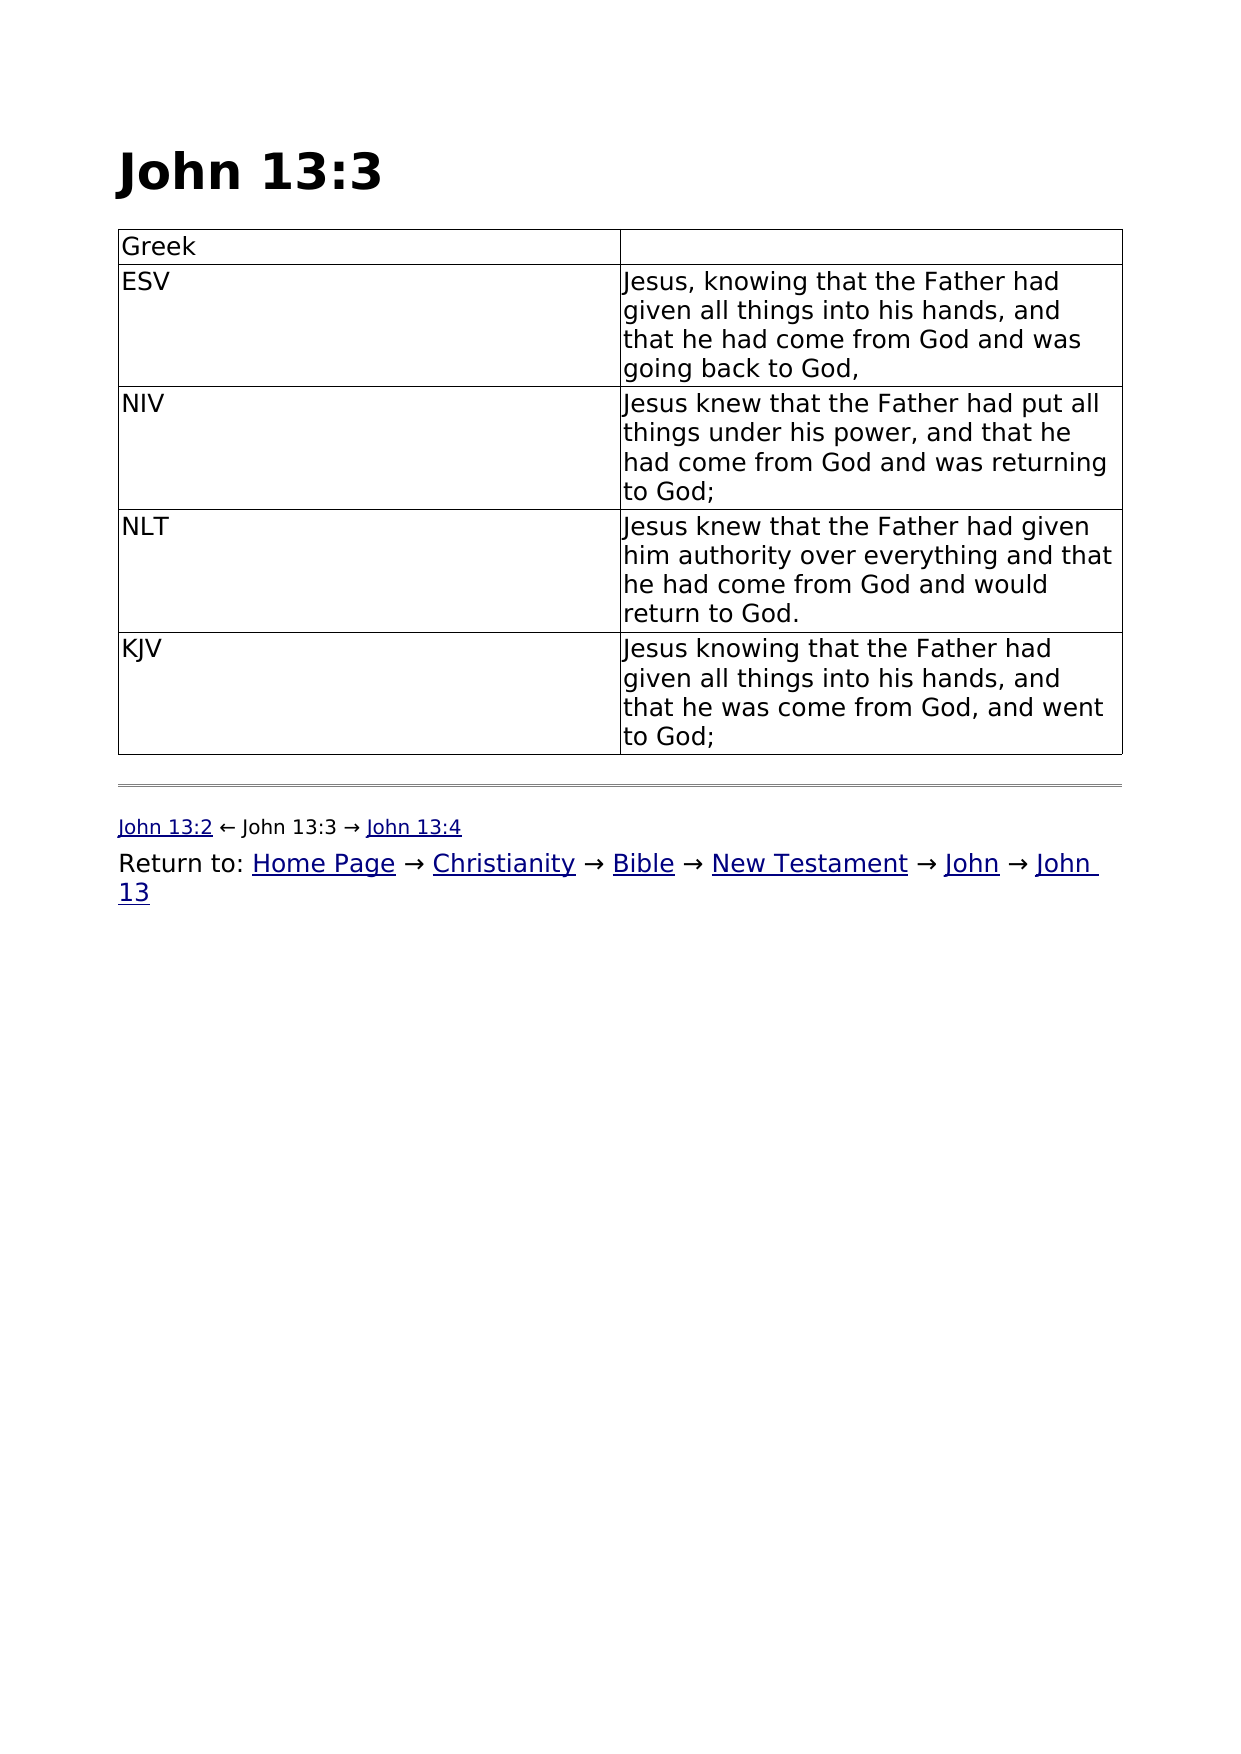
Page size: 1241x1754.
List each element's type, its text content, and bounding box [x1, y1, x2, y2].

table_cell KJV [119, 633, 620, 754]
table_cell Jesus knowing that the Father had given all things into his hands, and that he was come from God, and went to God; [621, 633, 1122, 754]
table_cell NLT [119, 510, 620, 632]
table_cell NIV [119, 387, 620, 509]
table_cell Jesus, knowing that the Father had given all things into his hands, and that he had come from God and was going back to God, [621, 265, 1122, 386]
subtitle John 13:3 [118, 143, 1122, 201]
text Return to: Home Page → Christianity → Bible → New Testament → John → John 13 [118, 849, 1122, 908]
table_header Greek [119, 230, 620, 264]
text John 13:2 ← John 13:3 → John 13:4 [118, 815, 1122, 849]
table_cell Jesus knew that the Father had given him authority over everything and that he had come from God and would return to God. [621, 510, 1122, 632]
table_cell ESV [119, 265, 620, 386]
table_cell Jesus knew that the Father had put all things under his power, and that he had come from God and was returning to God; [621, 387, 1122, 509]
table_header [621, 230, 1122, 264]
